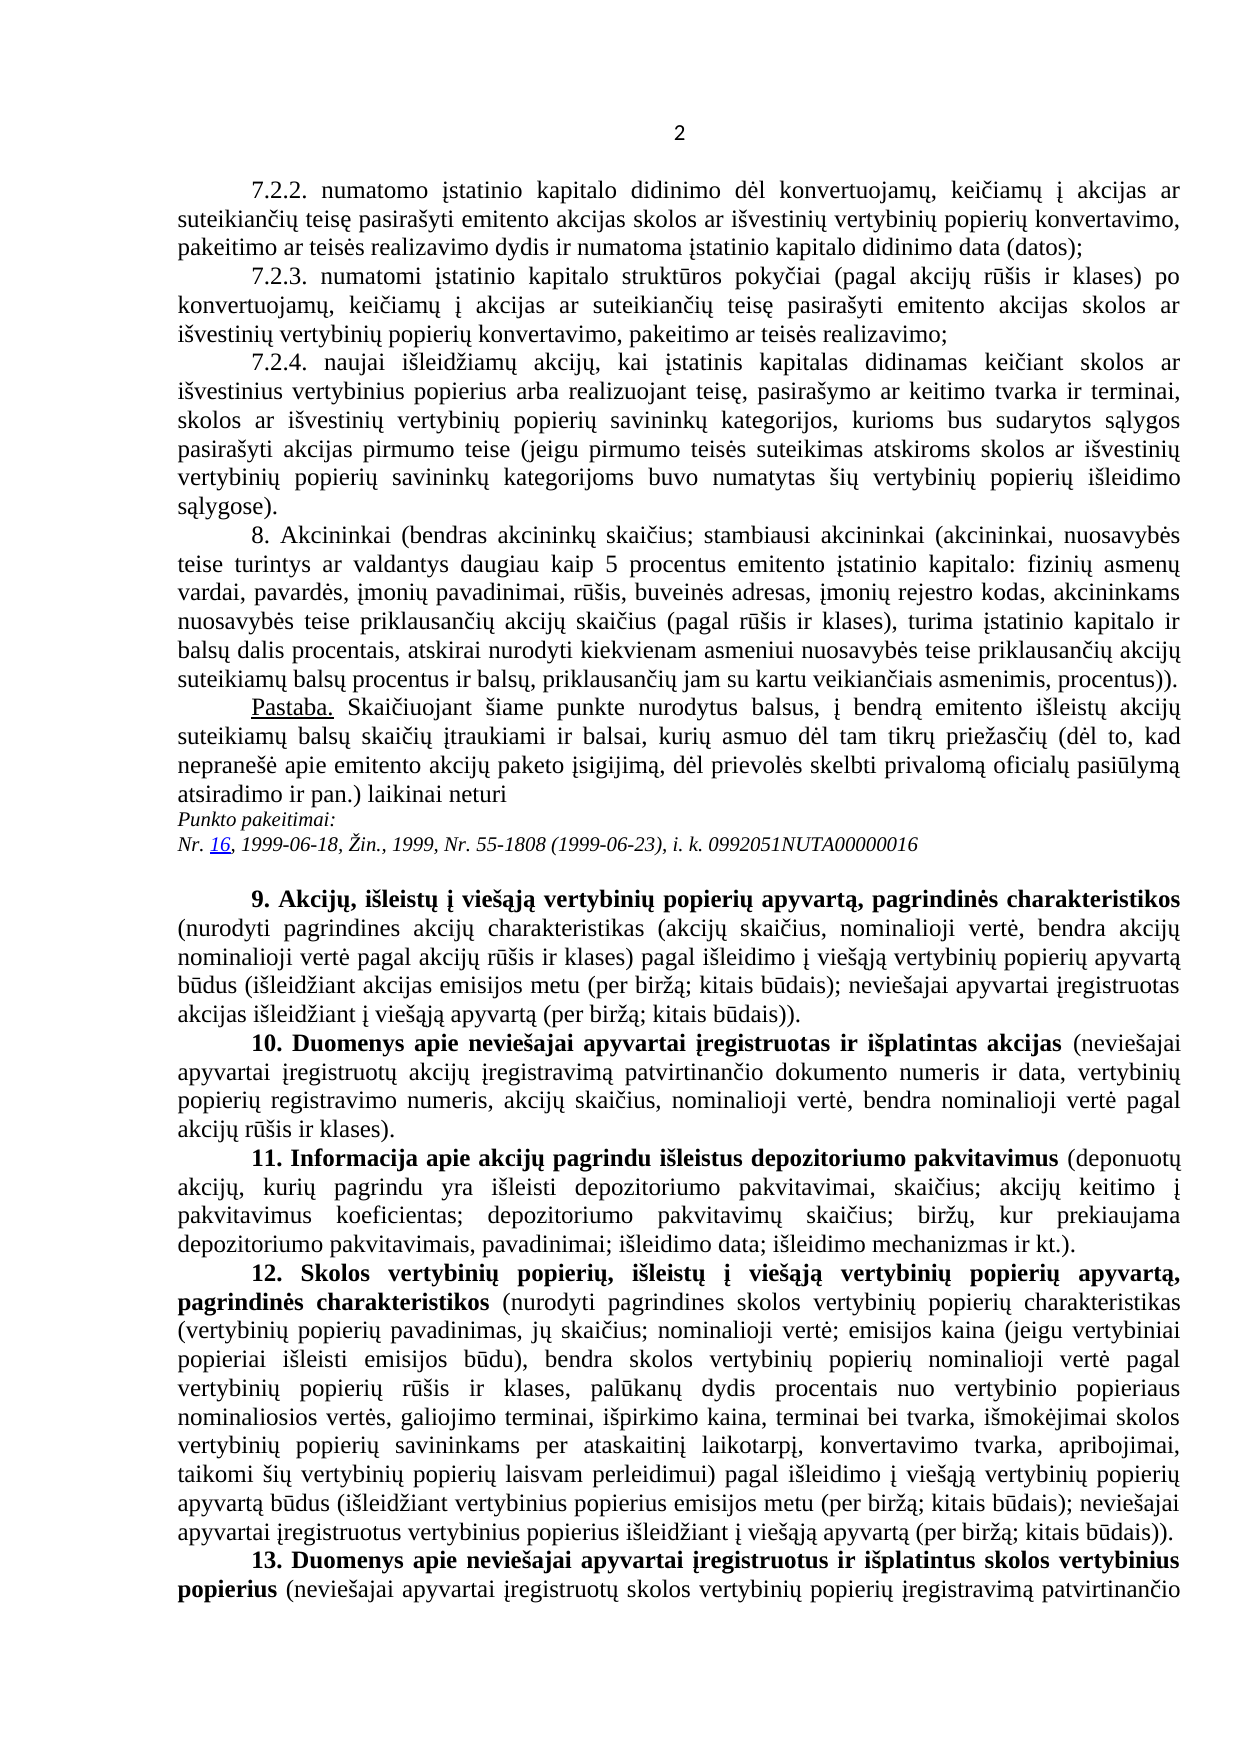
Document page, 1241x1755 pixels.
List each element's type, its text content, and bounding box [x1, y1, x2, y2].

text 11. Informacija apie akcijų pagrindu išleistus depozitoriumo pakvitavimus (deponuotų akcijų, kurių pagrindu yra išleisti depozitoriumo pakvitavimai, skaičius; akcijų keitimo į pakvitavimus koeficientas; depozitoriumo pakvitavimų skaičius; biržų, kur prekiaujama depozitoriumo pakvitavimais, pavadinimai; išleidimo data; išleidimo mechanizmas ir kt.). [177, 1143, 1181, 1258]
text Nr. 16, 1999-06-18, Žin., 1999, Nr. 55-1808 (1999-06-23), i. k. 0992051NUTA00000016 [177, 831, 1181, 856]
text 7.2.4. naujai išleidžiamų akcijų, kai įstatinis kapitalas didinamas keičiant skolos ar išvestinius vertybinius popierius arba realizuojant teisę, pasirašymo ar keitimo tvarka ir terminai, skolos ar išvestinių vertybinių popierių savininkų kategorijos, kurioms bus sudarytos sąlygos pasirašyti akcijas pirmumo teise (jeigu pirmumo teisės suteikimas atskiroms skolos ar išvestinių vertybinių popierių savininkų kategorijoms buvo numatytas šių vertybinių popierių išleidimo sąlygose). [177, 347, 1181, 520]
text 7.2.3. numatomi įstatinio kapitalo struktūros pokyčiai (pagal akcijų rūšis ir klases) po konvertuojamų, keičiamų į akcijas ar suteikiančių teisę pasirašyti emitento akcijas skolos ar išvestinių vertybinių popierių konvertavimo, pakeitimo ar teisės realizavimo; [177, 261, 1181, 347]
text Pastaba. Skaičiuojant šiame punkte nurodytus balsus, į bendrą emitento išleistų akcijų suteikiamų balsų skaičių įtraukiami ir balsai, kurių asmuo dėl tam tikrų priežasčių (dėl to, kad nepranešė apie emitento akcijų paketo įsigijimą, dėl prievolės skelbti privalomą oficialų pasiūlymą atsiradimo ir pan.) laikinai neturi [177, 692, 1181, 807]
text 10. Duomenys apie neviešajai apyvartai įregistruotas ir išplatintas akcijas (neviešajai apyvartai įregistruotų akcijų įregistravimą patvirtinančio dokumento numeris ir data, vertybinių popierių registravimo numeris, akcijų skaičius, nominalioji vertė, bendra nominalioji vertė pagal akcijų rūšis ir klases). [177, 1028, 1181, 1143]
text 9. Akcijų, išleistų į viešąją vertybinių popierių apyvartą, pagrindinės charakteristikos (nurodyti pagrindines akcijų charakteristikas (akcijų skaičius, nominalioji vertė, bendra akcijų nominalioji vertė pagal akcijų rūšis ir klases) pagal išleidimo į viešąją vertybinių popierių apyvartą būdus (išleidžiant akcijas emisijos metu (per biržą; kitais būdais); neviešajai apyvartai įregistruotas akcijas išleidžiant į viešąją apyvartą (per biržą; kitais būdais)). [177, 884, 1181, 1028]
text 13. Duomenys apie neviešajai apyvartai įregistruotus ir išplatintus skolos vertybinius popierius (neviešajai apyvartai įregistruotų skolos vertybinių popierių įregistravimą patvirtinančio [177, 1546, 1181, 1603]
text 7.2.2. numatomo įstatinio kapitalo didinimo dėl konvertuojamų, keičiamų į akcijas ar suteikiančių teisę pasirašyti emitento akcijas skolos ar išvestinių vertybinių popierių konvertavimo, pakeitimo ar teisės realizavimo dydis ir numatoma įstatinio kapitalo didinimo data (datos); [177, 175, 1181, 261]
text 8. Akcininkai (bendras akcininkų skaičius; stambiausi akcininkai (akcininkai, nuosavybės teise turintys ar valdantys daugiau kaip 5 procentus emitento įstatinio kapitalo: fizinių asmenų vardai, pavardės, įmonių pavadinimai, rūšis, buveinės adresas, įmonių rejestro kodas, akcininkams nuosavybės teise priklausančių akcijų skaičius (pagal rūšis ir klases), turima įstatinio kapitalo ir balsų dalis procentais, atskirai nurodyti kiekvienam asmeniui nuosavybės teise priklausančių akcijų suteikiamų balsų procentus ir balsų, priklausančių jam su kartu veikiančiais asmenimis, procentus)). [177, 520, 1181, 692]
text Punkto pakeitimai: [177, 807, 1181, 831]
text 12. Skolos vertybinių popierių, išleistų į viešąją vertybinių popierių apyvartą, pagrindinės charakteristikos (nurodyti pagrindines skolos vertybinių popierių charakteristikas (vertybinių popierių pavadinimas, jų skaičius; nominalioji vertė; emisijos kaina (jeigu vertybiniai popieriai išleisti emisijos būdu), bendra skolos vertybinių popierių nominalioji vertė pagal vertybinių popierių rūšis ir klases, palūkanų dydis procentais nuo vertybinio popieriaus nominaliosios vertės, galiojimo terminai, išpirkimo kaina, terminai bei tvarka, išmokėjimai skolos vertybinių popierių savininkams per ataskaitinį laikotarpį, konvertavimo tvarka, apribojimai, taikomi šių vertybinių popierių laisvam perleidimui) pagal išleidimo į viešąją vertybinių popierių apyvartą būdus (išleidžiant vertybinius popierius emisijos metu (per biržą; kitais būdais); neviešajai apyvartai įregistruotus vertybinius popierius išleidžiant į viešąją apyvartą (per biržą; kitais būdais)). [177, 1258, 1181, 1546]
